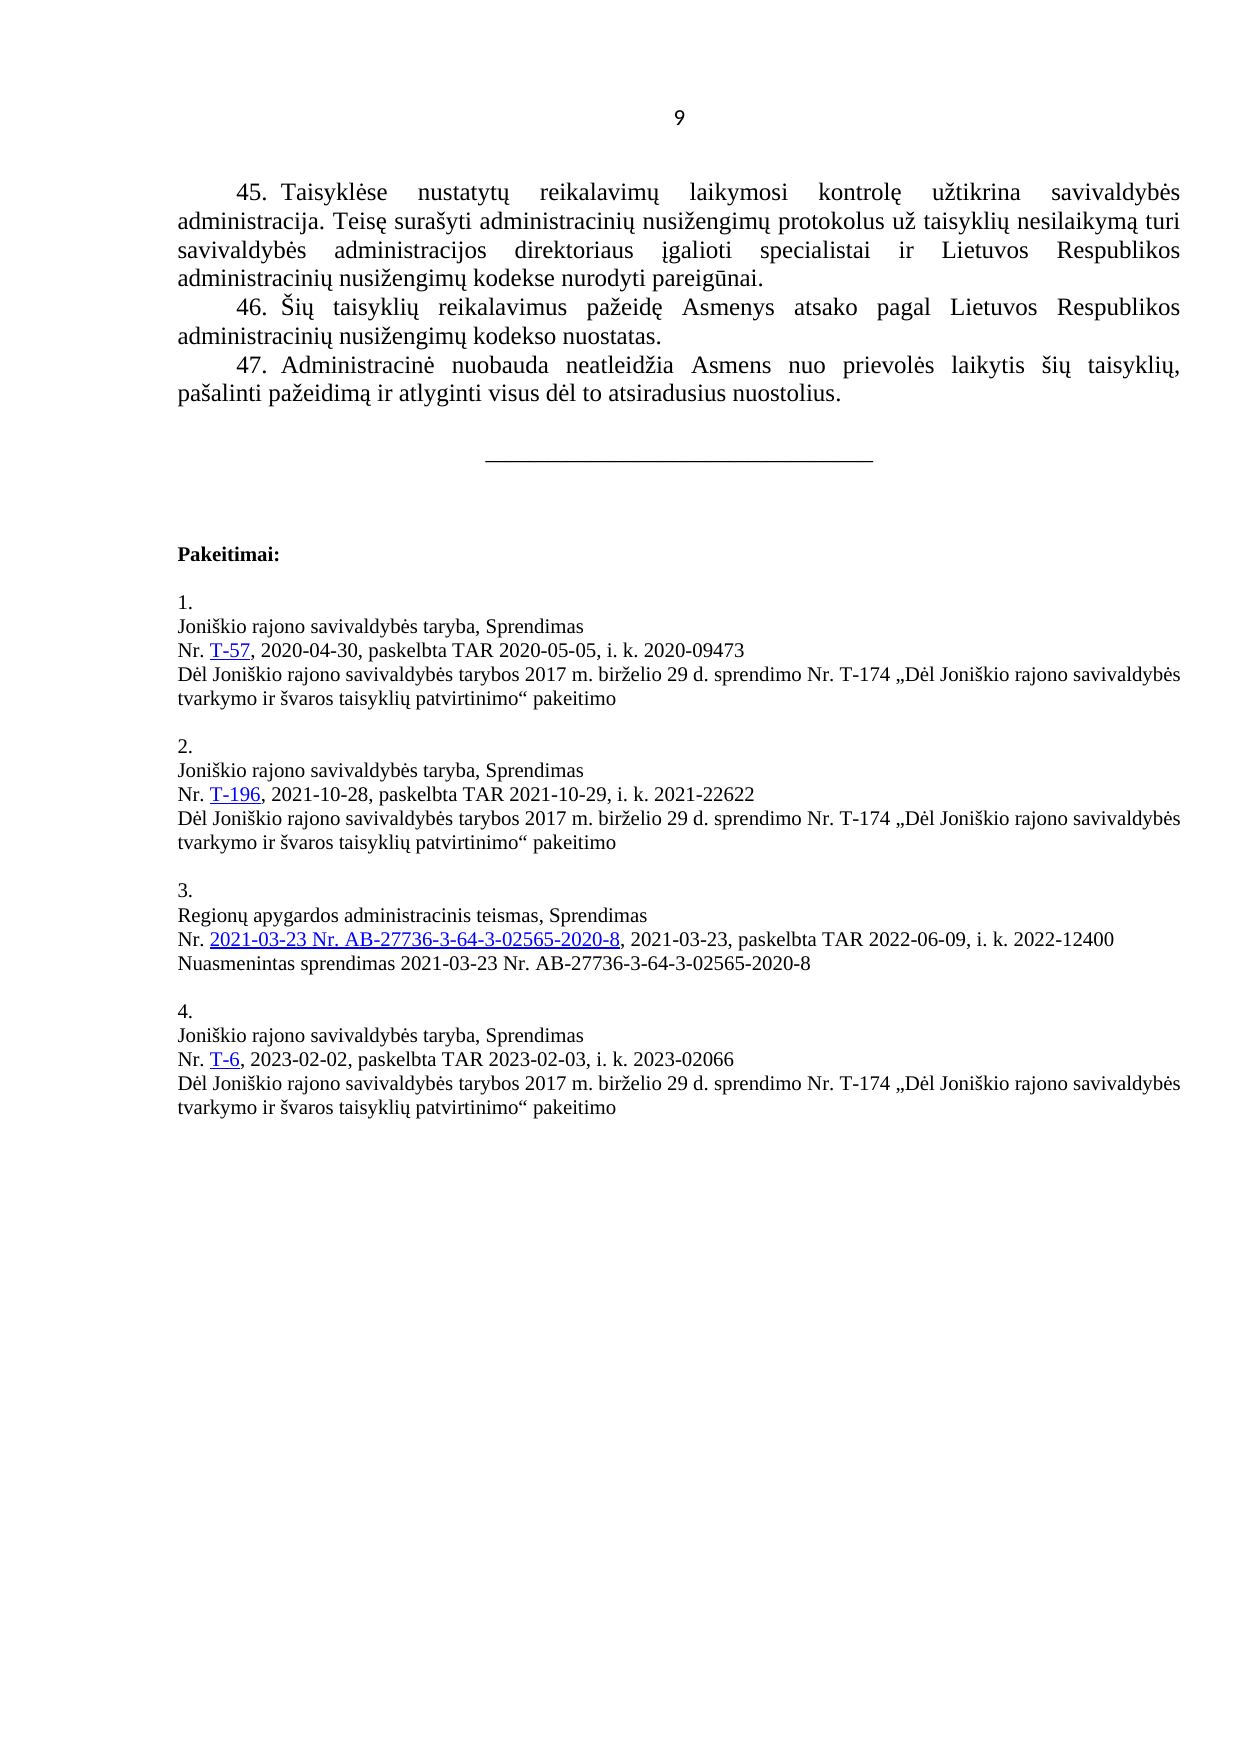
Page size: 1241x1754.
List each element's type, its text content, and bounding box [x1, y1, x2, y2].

text 3. [177, 878, 1181, 902]
text Joniškio rajono savivaldybės taryba, Sprendimas [177, 614, 1181, 638]
text Nr. T-57, 2020-04-30, paskelbta TAR 2020-05-05, i. k. 2020-09473 [177, 638, 1181, 662]
text 2. [177, 734, 1181, 758]
text Dėl Joniškio rajono savivaldybės tarybos 2017 m. birželio 29 d. sprendimo Nr. T-174 „Dėl Joniškio rajono savivaldybės tvarkymo ir švaros taisyklių patvirtinimo“ pakeitimo [177, 662, 1181, 710]
text 1. [177, 590, 1181, 614]
text 46. Šių taisyklių reikalavimus pažeidę Asmenys atsako pagal Lietuvos Respublikos administracinių nusižengimų kodekso nuostatas. [177, 292, 1181, 350]
text Dėl Joniškio rajono savivaldybės tarybos 2017 m. birželio 29 d. sprendimo Nr. T-174 „Dėl Joniškio rajono savivaldybės tvarkymo ir švaros taisyklių patvirtinimo“ pakeitimo [177, 806, 1181, 854]
text Dėl Joniškio rajono savivaldybės tarybos 2017 m. birželio 29 d. sprendimo Nr. T-174 „Dėl Joniškio rajono savivaldybės tvarkymo ir švaros taisyklių patvirtinimo“ pakeitimo [177, 1071, 1181, 1119]
text _______________________________ [177, 436, 1181, 465]
text Pakeitimai: [177, 542, 1181, 566]
text Joniškio rajono savivaldybės taryba, Sprendimas [177, 758, 1181, 782]
text 45. Taisyklėse nustatytų reikalavimų laikymosi kontrolę užtikrina savivaldybės administracija. Teisę surašyti administracinių nusižengimų protokolus už taisyklių nesilaikymą turi savivaldybės administracijos direktoriaus įgalioti specialistai ir Lietuvos Respublikos administracinių nusižengimų kodekse nurodyti pareigūnai. [177, 177, 1181, 292]
text Nr. 2021-03-23 Nr. AB-27736-3-64-3-02565-2020-8, 2021-03-23, paskelbta TAR 2022-06-09, i. k. 2022-12400 [177, 927, 1181, 951]
text Joniškio rajono savivaldybės taryba, Sprendimas [177, 1023, 1181, 1047]
text 47. Administracinė nuobauda neatleidžia Asmens nuo prievolės laikytis šių taisyklių, pašalinti pažeidimą ir atlyginti visus dėl to atsiradusius nuostolius. [177, 350, 1181, 407]
text Regionų apygardos administracinis teismas, Sprendimas [177, 902, 1181, 927]
text Nr. T-6, 2023-02-02, paskelbta TAR 2023-02-03, i. k. 2023-02066 [177, 1047, 1181, 1071]
text Nr. T-196, 2021-10-28, paskelbta TAR 2021-10-29, i. k. 2021-22622 [177, 782, 1181, 806]
text 4. [177, 999, 1181, 1023]
text Nuasmenintas sprendimas 2021-03-23 Nr. AB-27736-3-64-3-02565-2020-8 [177, 951, 1181, 975]
